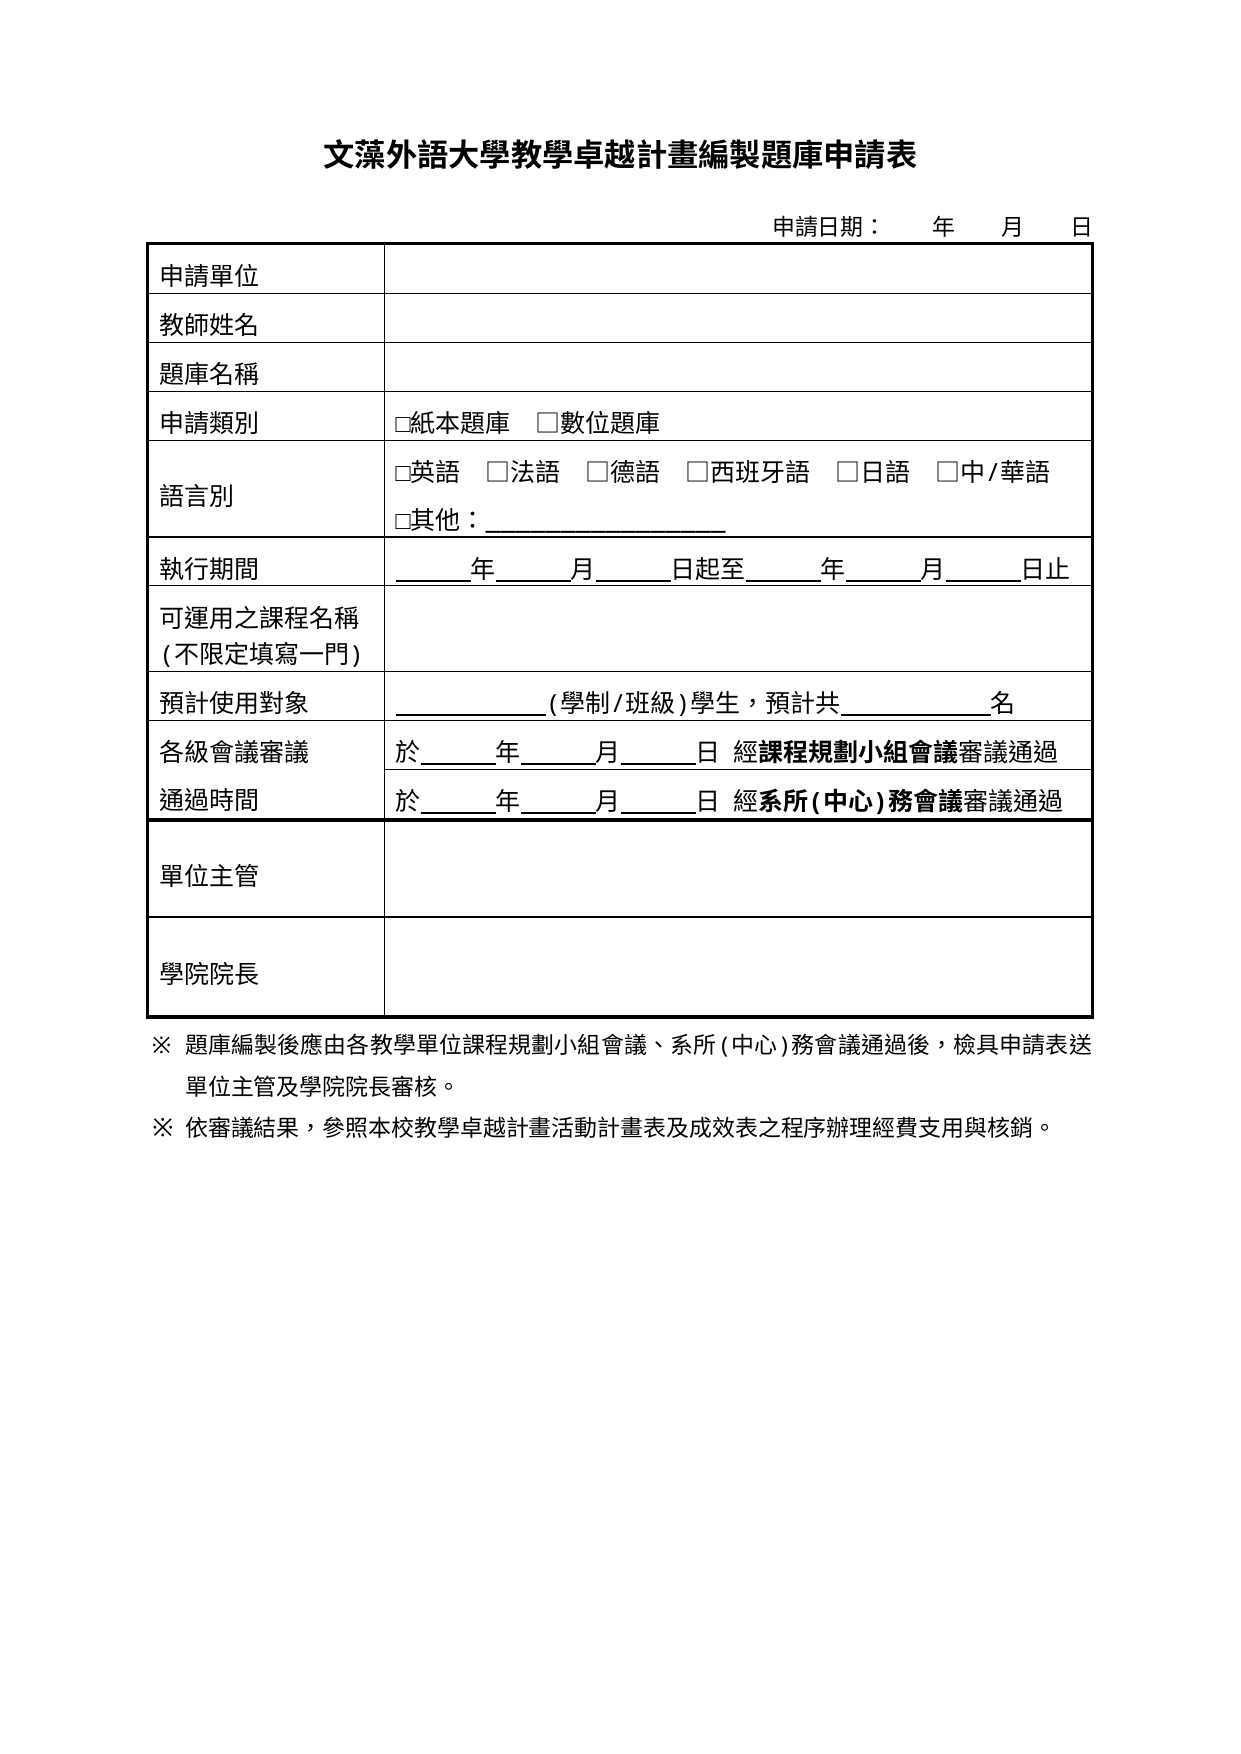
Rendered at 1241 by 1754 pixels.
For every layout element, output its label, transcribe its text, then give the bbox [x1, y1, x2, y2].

table_cell 年 月 日起至 年 月 日止 [385, 538, 1091, 585]
table_cell 學院院長 [149, 918, 384, 1015]
table_cell □紙本題庫 □數位題庫 [385, 392, 1091, 439]
list 依審議結果，參照本校教學卓越計畫活動計畫表及成效表之程序辦理經費支用與核銷。 [148, 1102, 1092, 1143]
table_cell 各級會議審議 通過時間 [149, 721, 384, 817]
table_cell 執行期間 [149, 538, 384, 585]
table_cell 教師姓名 [149, 294, 384, 342]
table_cell [385, 822, 1091, 916]
table_cell 語言別 [149, 441, 384, 536]
table_cell 申請類別 [149, 392, 384, 439]
table_cell 於 年 月 日 經系所(中心)務會議審議通過 [385, 770, 1091, 817]
table_cell [385, 343, 1091, 391]
table_cell 可運用之課程名稱 (不限定填寫一門) [149, 586, 384, 671]
table_cell [385, 918, 1091, 1015]
table_header 申請單位 [149, 245, 384, 293]
table_cell (學制/班級)學生，預計共 名 [385, 672, 1091, 719]
table_cell 預計使用對象 [149, 672, 384, 719]
table_cell 單位主管 [149, 822, 384, 916]
table_cell [385, 586, 1091, 671]
text 申請日期： 年 月 日 [148, 194, 1092, 242]
table_cell □英語 □法語 □德語 □西班牙語 □日語 □中/華語 □其他：________________ [385, 441, 1091, 536]
list 題庫編製後應由各教學單位課程規劃小組會議、系所(中心)務會議通過後，檢具申請表送單位主管及學院院長審核。 [148, 1019, 1092, 1102]
table_cell 題庫名稱 [149, 343, 384, 391]
table_header [385, 245, 1091, 293]
table_cell 於 年 月 日 經課程規劃小組會議審議通過 [385, 721, 1091, 768]
text 文藻外語大學教學卓越計畫編製題庫申請表 [148, 127, 1092, 175]
table_cell [385, 294, 1091, 342]
